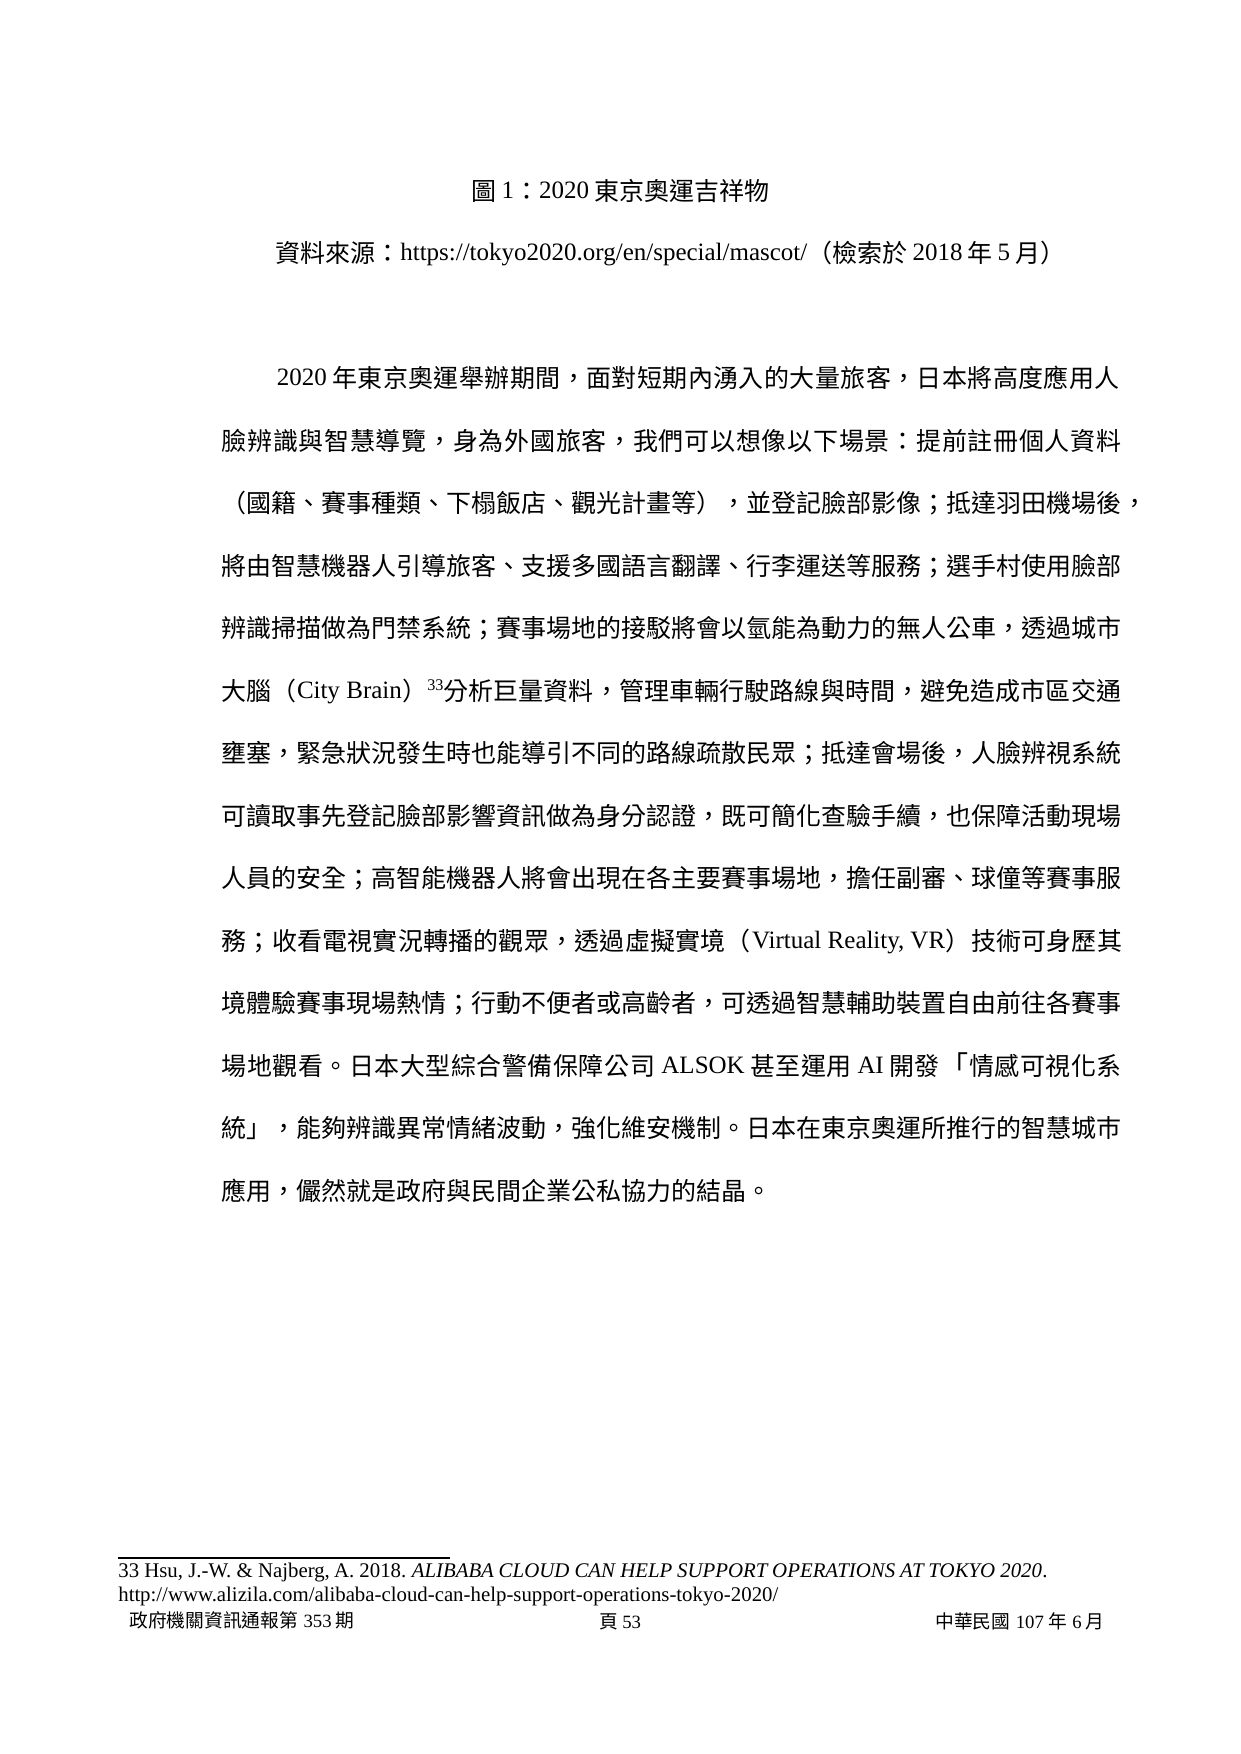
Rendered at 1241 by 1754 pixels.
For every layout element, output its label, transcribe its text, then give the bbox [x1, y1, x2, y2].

text Hsu, J.-W. & Najberg, A. 2018. ALIBABA CLOUD CAN HELP SUPPORT OPERATIONS AT TOKYO 2020. http://www.alizila.com/alibaba-cloud-can-help-support-operations-tokyo-2020/ [118, 1558, 1122, 1606]
text 資料來源：https://tokyo2020.org/en/special/mascot/（檢索於2018年5月） [168, 210, 1122, 273]
text 圖1：2020東京奧運吉祥物 [118, 148, 1122, 210]
text 2020年東京奧運舉辦期間，面對短期內湧入的大量旅客，日本將高度應用人臉辨識與智慧導覽，身為外國旅客，我們可以想像以下場景：提前註冊個人資料（國籍、賽事種類、下榻飯店、觀光計畫等），並登記臉部影像；抵達羽田機場後，將由智慧機器人引導旅客、支援多國語言翻譯、行李運送等服務；選手村使用臉部辨識掃描做為門禁系統；賽事場地的接駁將會以氫能為動力的無人公車，透過城市大腦（City Brain）分析巨量資料，管理車輛行駛路線與時間，避免造成市區交通壅塞，緊急狀況發生時也能導引不同的路線疏散民眾；抵達會場後，人臉辨視系統可讀取事先登記臉部影響資訊做為身分認證，既可簡化查驗手續，也保障活動現場人員的安全；高智能機器人將會出現在各主要賽事場地，擔任副審、球僮等賽事服務；收看電視實況轉播的觀眾，透過虛擬實境（Virtual Reality, VR）技術可身歷其境體驗賽事現場熱情；行動不便者或高齡者，可透過智慧輔助裝置自由前往各賽事場地觀看。日本大型綜合警備保障公司ALSOK甚至運用AI開發「情感可視化系統」，能夠辨識異常情緒波動，強化維安機制。日本在東京奧運所推行的智慧城巿應用，儼然就是政府與民間企業公私協力的結晶。 [221, 335, 1122, 1210]
